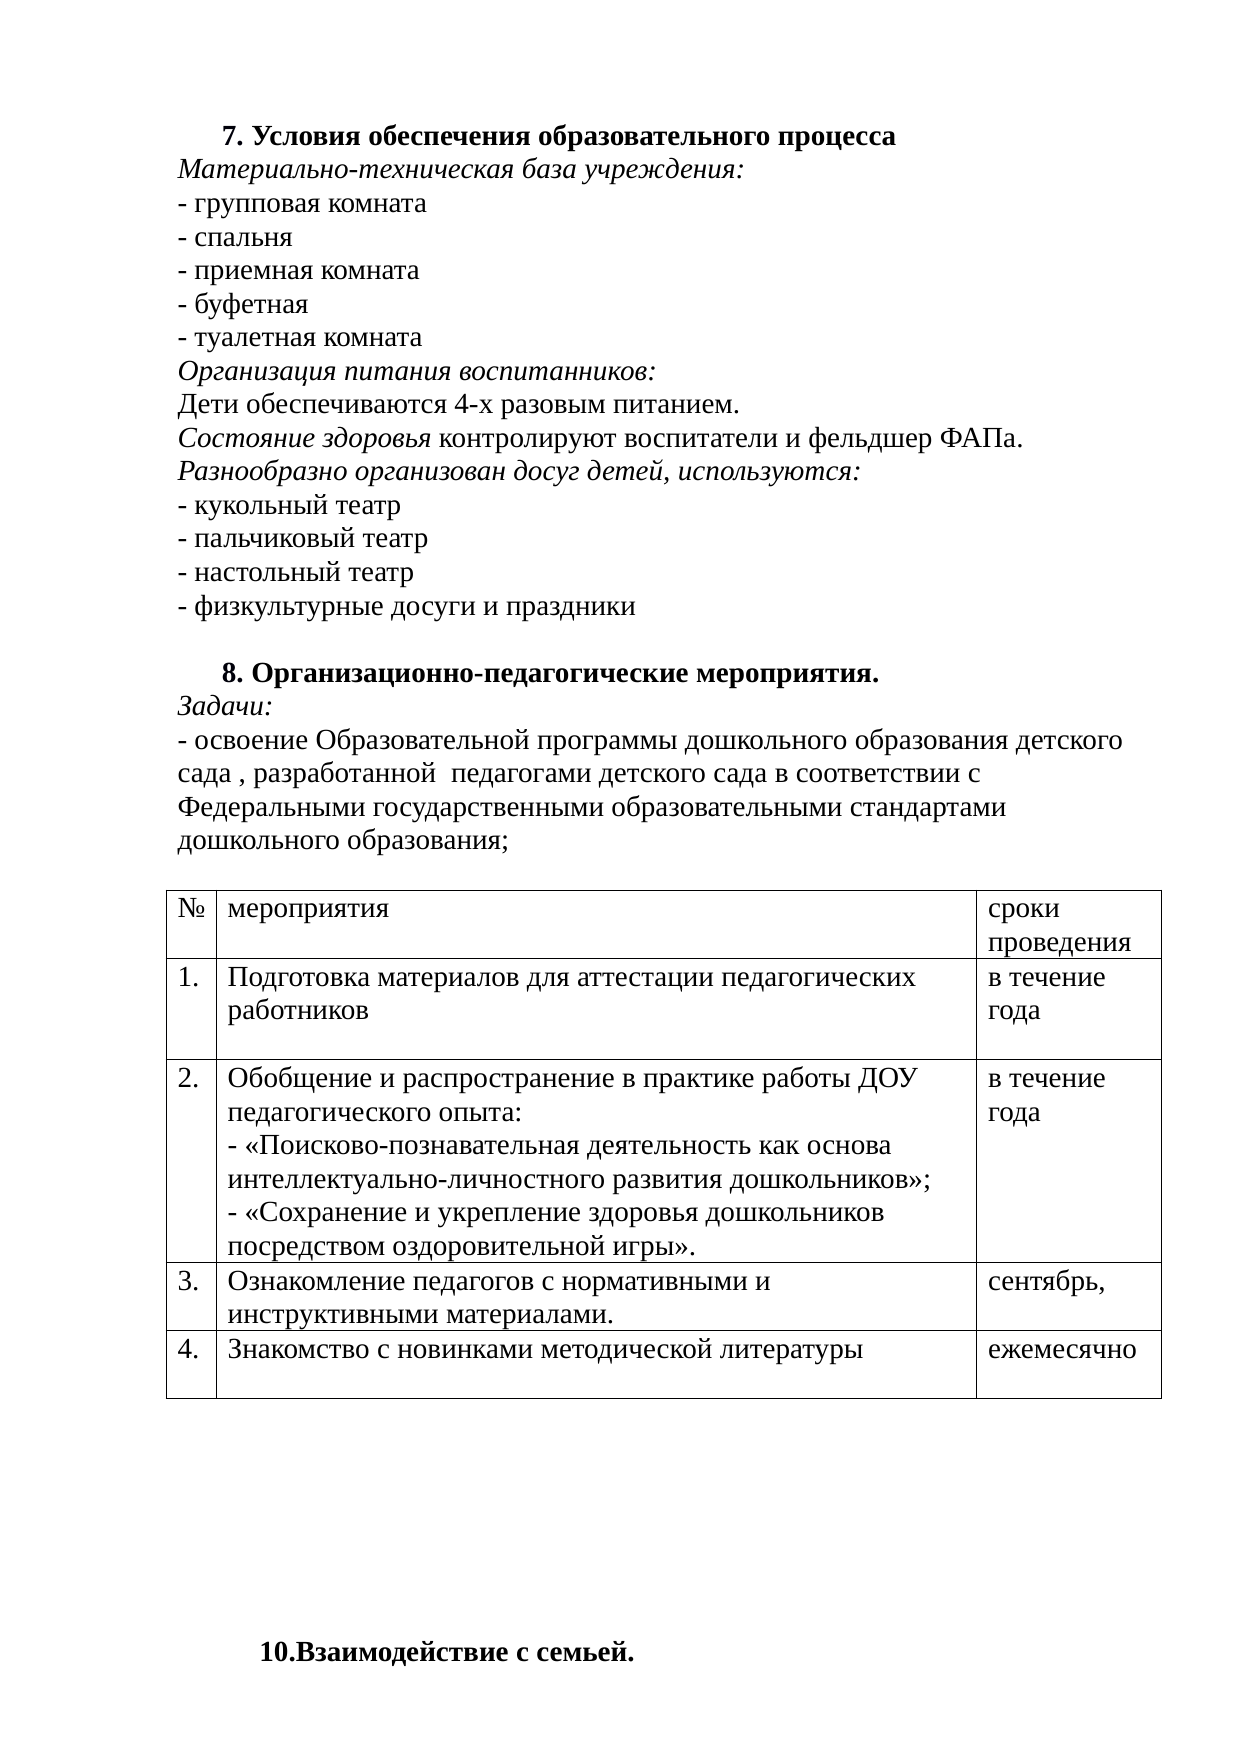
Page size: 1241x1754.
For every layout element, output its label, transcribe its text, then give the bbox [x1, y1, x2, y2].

table_header № [167, 891, 216, 958]
list Организационно-педагогические мероприятия. [222, 655, 1152, 688]
table_cell в течение года [977, 1060, 1161, 1262]
list 10.Взаимодействие с семьей. [222, 1634, 1152, 1667]
text - туалетная комната [177, 319, 1152, 353]
table_cell 2. [167, 1060, 216, 1262]
text Организация питания воспитанников: [177, 353, 1152, 386]
list Условия обеспечения образовательного процесса [222, 118, 1152, 152]
table_cell Знакомство с новинками методической литературы [217, 1331, 976, 1398]
table_header сроки проведения [977, 891, 1161, 958]
table_cell в течение года [977, 959, 1161, 1059]
text - освоение Образовательной программы дошкольного образования детского сада , разработанной педагогами детского сада в соответствии с Федеральными государственными образовательными стандартами дошкольного образования; [177, 722, 1152, 856]
table_cell ежемесячно [977, 1331, 1161, 1398]
table_cell 3. [167, 1263, 216, 1330]
table_cell сентябрь, [977, 1263, 1161, 1330]
text - приемная комната [177, 252, 1152, 286]
table_cell Ознакомление педагогов с нормативными и инструктивными материалами. [217, 1263, 976, 1330]
table_cell Подготовка материалов для аттестации педагогических работников [217, 959, 976, 1059]
text - пальчиковый театр [177, 521, 1152, 554]
text - буфетная [177, 286, 1152, 319]
table_cell 1. [167, 959, 216, 1059]
text - настольный театр [177, 554, 1152, 588]
text - кукольный театр [177, 487, 1152, 521]
text Состояние здоровья контролируют воспитатели и фельдшер ФАПа. [177, 420, 1152, 453]
text Разнообразно организован досуг детей, используются: [177, 453, 1152, 487]
text Дети обеспечиваются 4-х разовым питанием. [177, 386, 1152, 420]
text Материально-техническая база учреждения: [177, 152, 1152, 185]
text Задачи: [177, 688, 1152, 722]
text - физкультурные досуги и праздники [177, 588, 1152, 621]
table_header мероприятия [217, 891, 976, 958]
table_cell 4. [167, 1331, 216, 1398]
text - групповая комната [177, 185, 1152, 219]
text - спальня [177, 219, 1152, 252]
table_cell Обобщение и распространение в практике работы ДОУ педагогического опыта: - «Поисково-познавательная деятельность как основа интеллектуально-личностного развития дошкольников»; - «Сохранение и укрепление здоровья дошкольников посредством оздоровительной игры». [217, 1060, 976, 1262]
